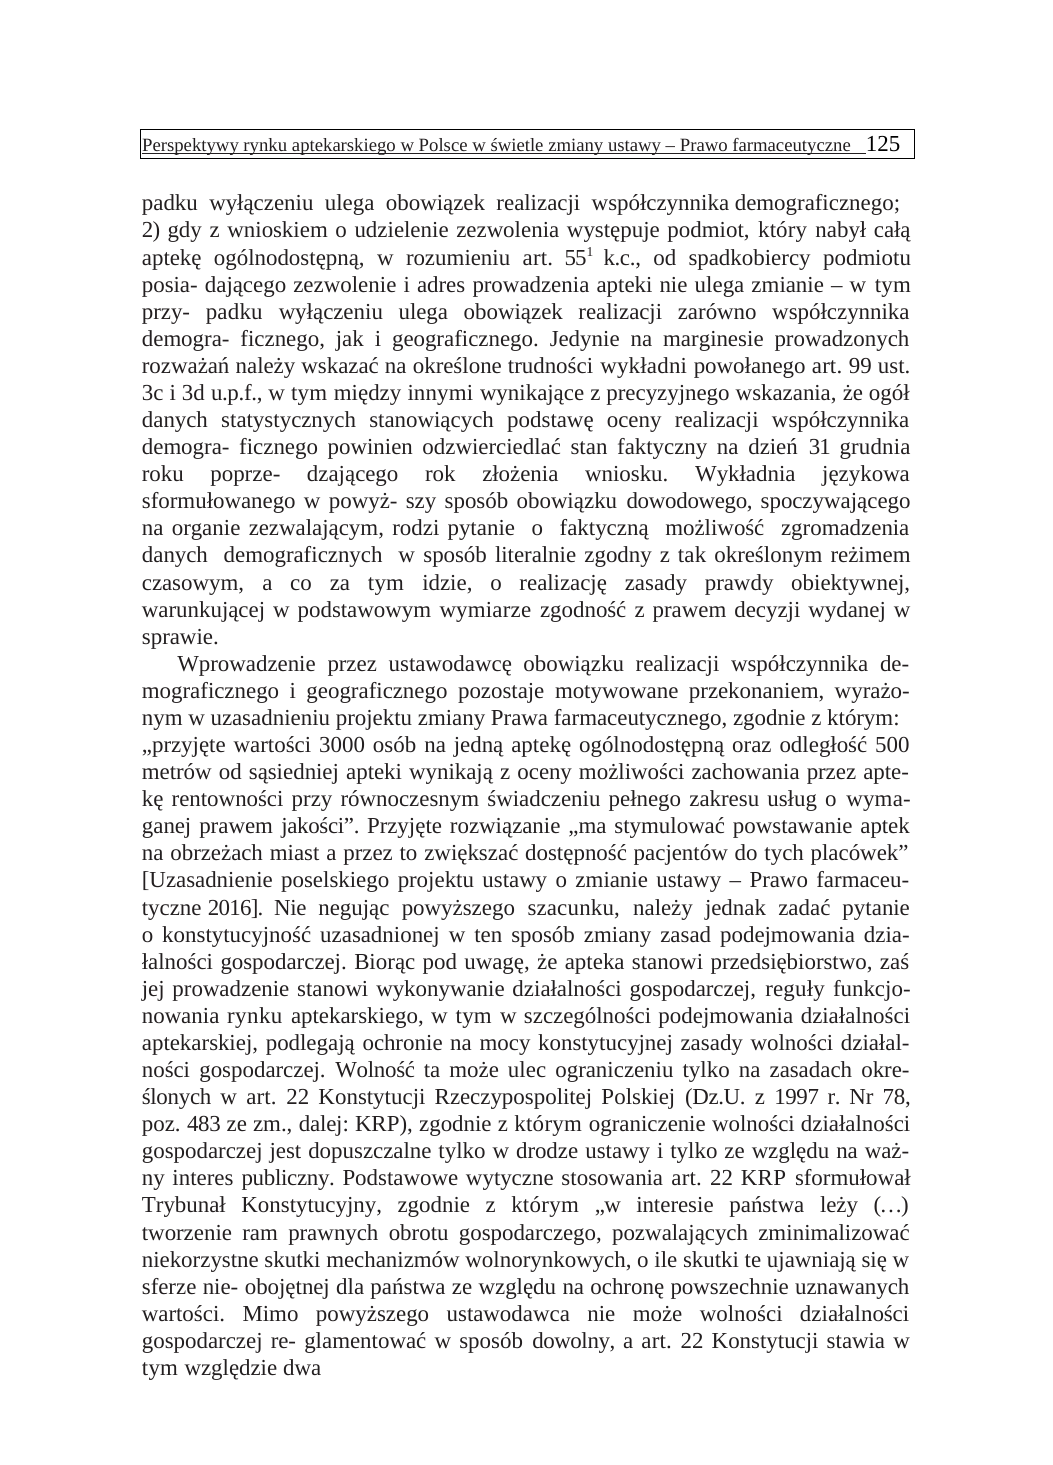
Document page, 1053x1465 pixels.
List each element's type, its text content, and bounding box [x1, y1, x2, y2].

text „przyjęte wartości 3000 osób na jedną aptekę ogólnodostępną oraz odległość 500 metrów od sąsiedniej apteki wynikają z oceny możliwości zachowania przez apte- kę rentowności przy równoczesnym świadczeniu pełnego zakresu usług o wyma- ganej prawem jakości”. Przyjęte rozwiązanie „ma stymulować powstawanie aptek na obrzeżach miast a przez to zwiększać dostępność pacjentów do tych placówek” [Uzasadnienie poselskiego projektu ustawy o zmianie ustawy – Prawo farmaceu- tyczne 2016]. Nie negując powyższego szacunku, należy jednak zadać pytanie o konstytucyjność uzasadnionej w ten sposób zmiany zasad podejmowania dzia- łalności gospodarczej. Biorąc pod uwagę, że apteka stanowi przedsiębiorstwo, zaś jej prowadzenie stanowi wykonywanie działalności gospodarczej, reguły funkcjo- nowania rynku aptekarskiego, w tym w szczególności podejmowania działalności aptekarskiej, podlegają ochronie na mocy konstytucyjnej zasady wolności działal- ności gospodarczej. Wolność ta może ulec ograniczeniu tylko na zasadach okre- ślonych w art. 22 Konstytucji Rzeczypospolitej Polskiej (Dz.U. z 1997 r. Nr 78, poz. 483 ze zm., dalej: KRP), zgodnie z którym ograniczenie wolności działalności gospodarczej jest dopuszczalne tylko w drodze ustawy i tylko ze względu na waż- ny interes publiczny. Podstawowe wytyczne stosowania art. 22 KRP sformułował Trybunał Konstytucyjny, zgodnie z którym „w interesie państwa leży (…) tworzenie ram prawnych obrotu gospodarczego, pozwalających zminimalizować niekorzystne skutki mechanizmów wolnorynkowych, o ile skutki te ujawniają się w sferze nie- obojętnej dla państwa ze względu na ochronę powszechnie uznawanych wartości. Mimo powyższego ustawodawca nie może wolności działalności gospodarczej re- glamentować w sposób dowolny, a art. 22 Konstytucji stawia w tym względzie dwa [142, 731, 911, 1380]
text Wprowadzenie przez ustawodawcę obowiązku realizacji współczynnika de- mograficznego i geograficznego pozostaje motywowane przekonaniem, wyrażo- nym w uzasadnieniu projektu zmiany Prawa farmaceutycznego, zgodnie z którym: [142, 650, 911, 730]
text 2) gdy z wnioskiem o udzielenie zezwolenia występuje podmiot, który nabył całą aptekę ogólnodostępną, w rozumieniu art. 551 k.c., od spadkobiercy podmiotu posia- dającego zezwolenie i adres prowadzenia apteki nie ulega zmianie – w tym przy- padku wyłączeniu ulega obowiązek realizacji zarówno współczynnika demogra- ficznego, jak i geograficznego. Jedynie na marginesie prowadzonych rozważań należy wskazać na określone trudności wykładni powołanego art. 99 ust. 3c i 3d u.p.f., w tym między innymi wynikające z precyzyjnego wskazania, że ogół danych statystycznych stanowiących podstawę oceny realizacji współczynnika demogra- ficznego powinien odzwierciedlać stan faktyczny na dzień 31 grudnia roku poprze- dzającego rok złożenia wniosku. Wykładnia językowa sformułowanego w powyż- szy sposób obowiązku dowodowego, spoczywającego na organie zezwalającym, rodzi pytanie o faktyczną możliwość zgromadzenia danych demograficznych w sposób literalnie zgodny z tak określonym reżimem czasowym, a co za tym idzie, o realizację zasady prawdy obiektywnej, warunkującej w podstawowym wymiarze zgodność z prawem decyzji wydanej w sprawie. [142, 216, 911, 649]
text padku wyłączeniu ulega obowiązek realizacji współczynnika demograficznego; [142, 189, 921, 216]
